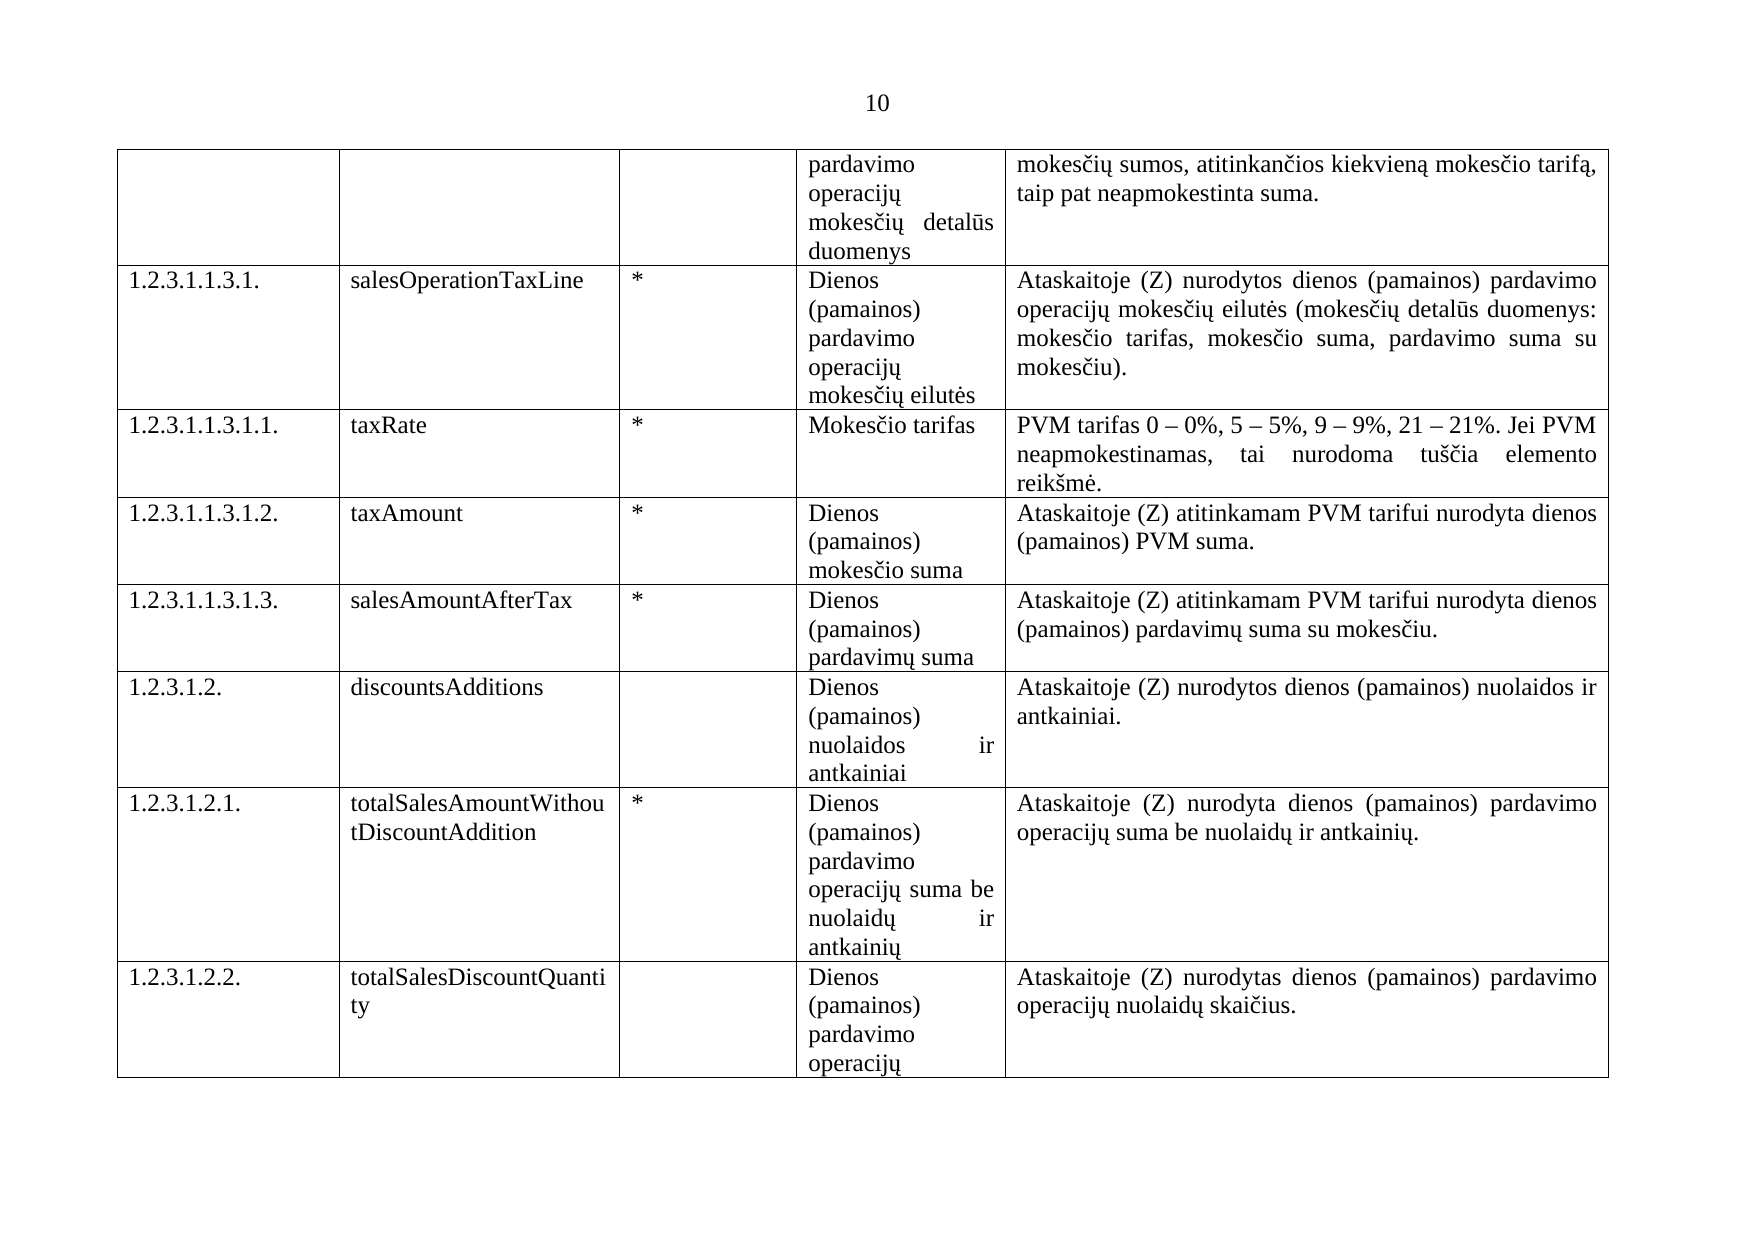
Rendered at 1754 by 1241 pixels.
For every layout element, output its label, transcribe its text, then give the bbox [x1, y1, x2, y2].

table_cell taxRate [340, 410, 619, 497]
table_cell [620, 672, 796, 787]
table_cell 1.2.3.1.2. [118, 672, 339, 787]
table_cell Dienos (pamainos) pardavimo operacijų suma be nuolaidų ir antkainių [797, 788, 1005, 961]
table_cell totalSalesDiscountQuantity [340, 962, 619, 1077]
table_cell discountsAdditions [340, 672, 619, 787]
table_cell 1.2.3.1.1.3.1. [118, 266, 339, 409]
table_cell Dienos (pamainos) pardavimų suma [797, 585, 1005, 671]
table_cell PVM tarifas 0 – 0%, 5 – 5%, 9 – 9%, 21 – 21%. Jei PVM neapmokestinamas, tai nurodoma tuščia elemento reikšmė. [1006, 410, 1608, 497]
table_cell * [620, 266, 796, 409]
table_cell * [620, 788, 796, 961]
table_cell 1.2.3.1.1.3.1.1. [118, 410, 339, 497]
table_cell Ataskaitoje (Z) nurodytos dienos (pamainos) nuolaidos ir antkainiai. [1006, 672, 1608, 787]
table_cell [118, 150, 339, 264]
table_cell Dienos (pamainos) mokesčio suma [797, 498, 1005, 584]
table_cell salesAmountAfterTax [340, 585, 619, 671]
table_cell Ataskaitoje (Z) nurodyta dienos (pamainos) pardavimo operacijų suma be nuolaidų ir antkainių. [1006, 788, 1608, 961]
table_cell taxAmount [340, 498, 619, 584]
table_cell Ataskaitoje (Z) atitinkamam PVM tarifui nurodyta dienos (pamainos) pardavimų suma su mokesčiu. [1006, 585, 1608, 671]
table_cell 1.2.3.1.1.3.1.2. [118, 498, 339, 584]
table_cell mokesčių sumos, atitinkančios kiekvieną mokesčio tarifą, taip pat neapmokestinta suma. [1006, 150, 1608, 264]
table_cell [620, 150, 796, 264]
table_cell Dienos (pamainos) pardavimo operacijų [797, 962, 1005, 1077]
table_cell Ataskaitoje (Z) nurodytos dienos (pamainos) pardavimo operacijų mokesčių eilutės (mokesčių detalūs duomenys: mokesčio tarifas, mokesčio suma, pardavimo suma su mokesčiu). [1006, 266, 1608, 409]
table_cell Dienos (pamainos) pardavimo operacijų mokesčių eilutės [797, 266, 1005, 409]
table_cell * [620, 410, 796, 497]
table_cell * [620, 498, 796, 584]
table_cell Dienos (pamainos) nuolaidos ir antkainiai [797, 672, 1005, 787]
table_cell salesOperationTaxLine [340, 266, 619, 409]
table_cell [620, 962, 796, 1077]
table_cell Ataskaitoje (Z) nurodytas dienos (pamainos) pardavimo operacijų nuolaidų skaičius. [1006, 962, 1608, 1077]
table_cell Ataskaitoje (Z) atitinkamam PVM tarifui nurodyta dienos (pamainos) PVM suma. [1006, 498, 1608, 584]
table_cell Mokesčio tarifas [797, 410, 1005, 497]
table_cell * [620, 585, 796, 671]
table_cell 1.2.3.1.2.1. [118, 788, 339, 961]
table_cell totalSalesAmountWithoutDiscountAddition [340, 788, 619, 961]
table_cell 1.2.3.1.1.3.1.3. [118, 585, 339, 671]
table_cell pardavimo operacijų mokesčių detalūs duomenys [797, 150, 1005, 264]
table_cell 1.2.3.1.2.2. [118, 962, 339, 1077]
table_cell [340, 150, 619, 264]
